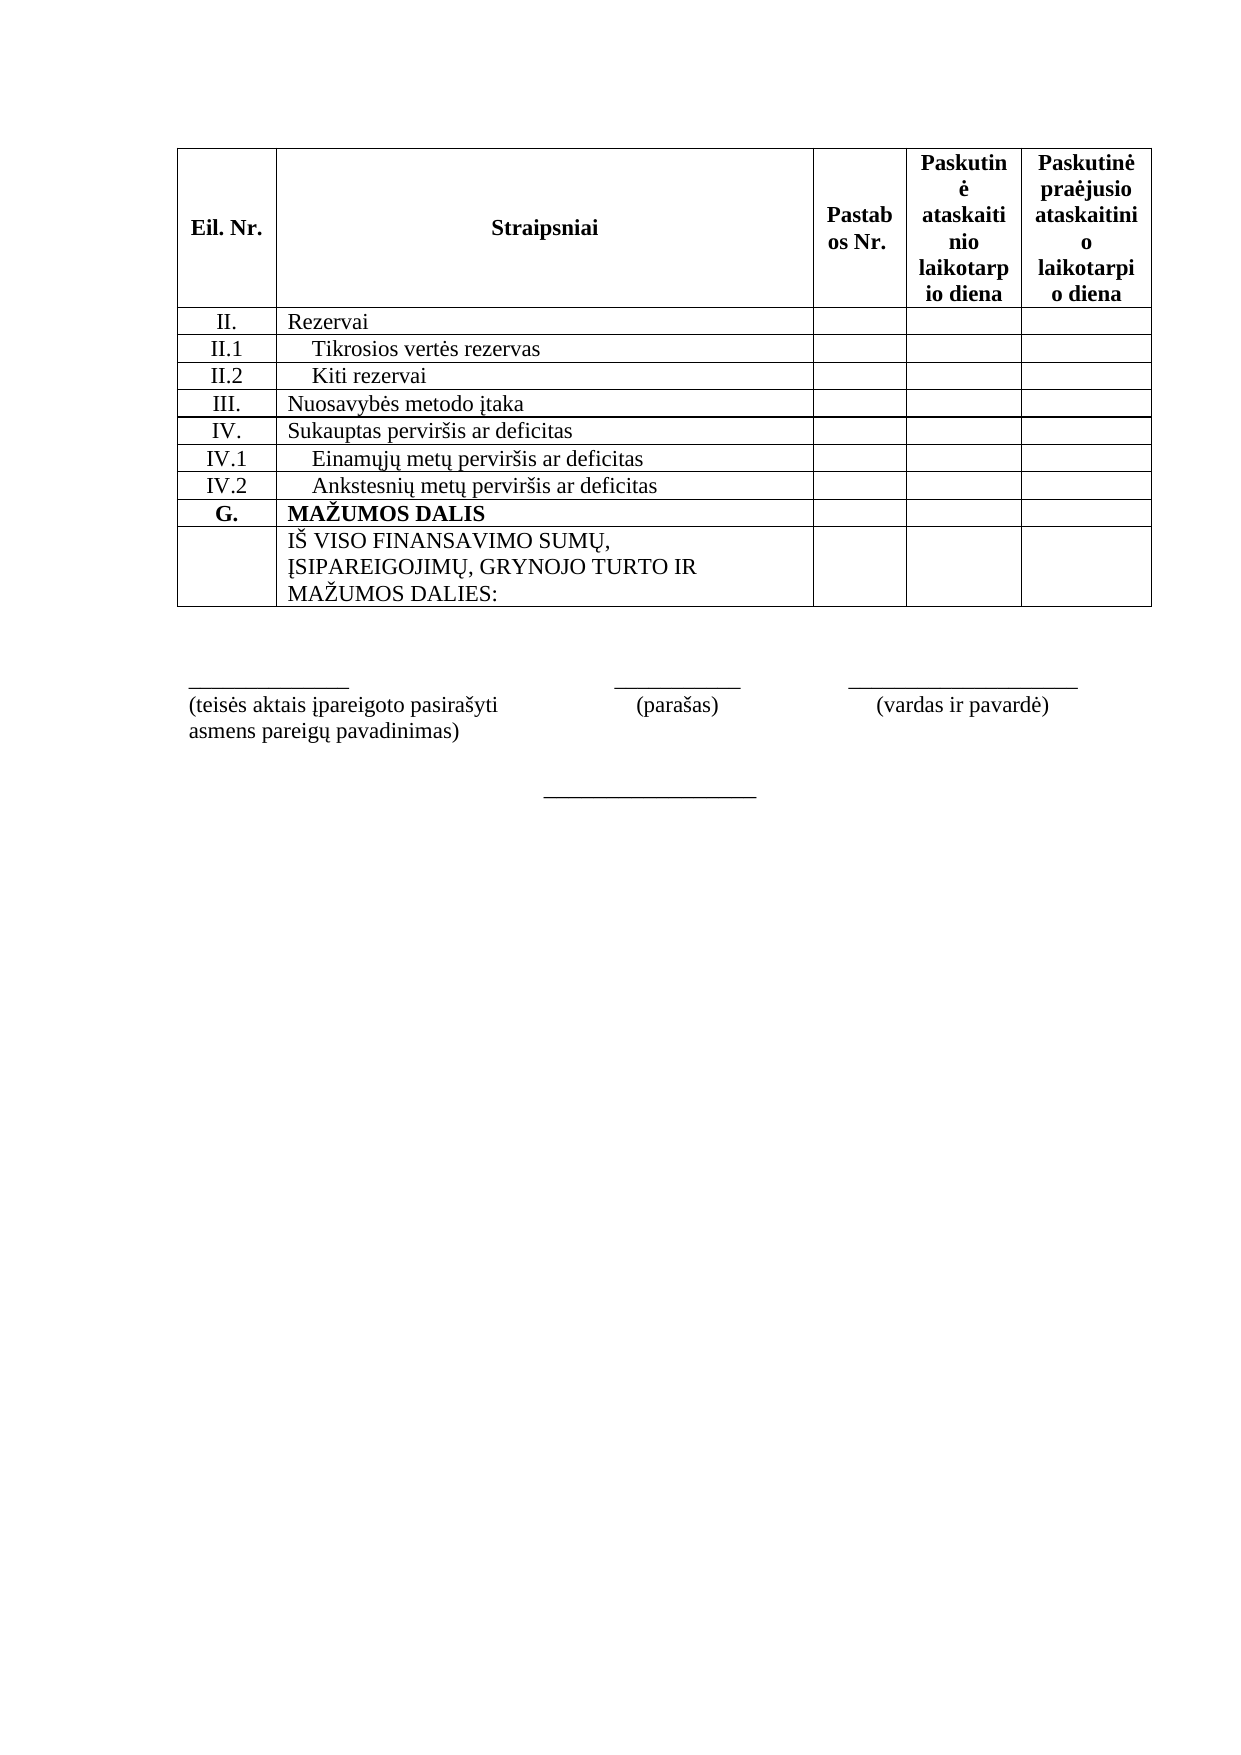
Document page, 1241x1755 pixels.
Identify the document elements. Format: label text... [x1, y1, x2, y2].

table_header ______________ (teisės aktais įpareigoto pasirašyti asmens pareigų pavadinimas) [177, 665, 551, 744]
table_cell IV. [178, 418, 276, 444]
table_header Straipsniai [277, 149, 813, 307]
table_cell [814, 472, 906, 498]
table_cell [1022, 445, 1151, 471]
table_cell [814, 335, 906, 362]
table_header ___________ (parašas) [551, 665, 804, 744]
table_cell [1022, 308, 1151, 334]
table_cell II.1 [178, 335, 276, 362]
table_cell [907, 363, 1021, 389]
table_header Pastabos Nr. [814, 149, 906, 307]
table_cell II. [178, 308, 276, 334]
table_cell G. [178, 500, 276, 526]
table_cell [1022, 500, 1151, 526]
table_cell [1022, 363, 1151, 389]
table_header Eil. Nr. [178, 149, 276, 307]
table_cell IV.1 [178, 445, 276, 471]
table_cell Kiti rezervai [277, 363, 813, 389]
table_cell Sukauptas perviršis ar deficitas [277, 418, 813, 444]
table_cell [1022, 390, 1151, 416]
table_cell [814, 418, 906, 444]
table_cell IŠ VISO FINANSAVIMO SUMŲ, ĮSIPAREIGOJIMŲ, GRYNOJO TURTO IR MAŽUMOS DALIES: [277, 527, 813, 606]
table_cell [907, 390, 1021, 416]
table_cell [907, 527, 1021, 606]
table_cell IV.2 [178, 472, 276, 498]
table_cell [1022, 472, 1151, 498]
table_cell [814, 527, 906, 606]
table_cell [814, 445, 906, 471]
table_cell [814, 363, 906, 389]
table_cell [907, 445, 1021, 471]
table_cell [907, 418, 1021, 444]
table_cell Einamųjų metų perviršis ar deficitas [277, 445, 813, 471]
table_cell [178, 527, 276, 606]
table_cell Nuosavybės metodo įtaka [277, 390, 813, 416]
table_cell [907, 308, 1021, 334]
table_cell [814, 308, 906, 334]
text _________________ [177, 772, 1122, 801]
table_header ____________________ (vardas ir pavardė) [804, 665, 1122, 744]
table_cell [1022, 527, 1151, 606]
table_header Paskutinė praėjusio ataskaitinio laikotarpio diena [1022, 149, 1151, 307]
table_cell [1022, 335, 1151, 362]
table_cell MAŽUMOS DALIS [277, 500, 813, 526]
table_cell II.2 [178, 363, 276, 389]
table_cell Tikrosios vertės rezervas [277, 335, 813, 362]
table_cell Rezervai [277, 308, 813, 334]
table_cell [907, 500, 1021, 526]
table_cell [814, 390, 906, 416]
table_cell III. [178, 390, 276, 416]
table_cell [907, 335, 1021, 362]
table_cell [907, 472, 1021, 498]
table_cell [1022, 418, 1151, 444]
table_cell Ankstesnių metų perviršis ar deficitas [277, 472, 813, 498]
table_header Paskutinė ataskaitinio laikotarpio diena [907, 149, 1021, 307]
table_cell [814, 500, 906, 526]
